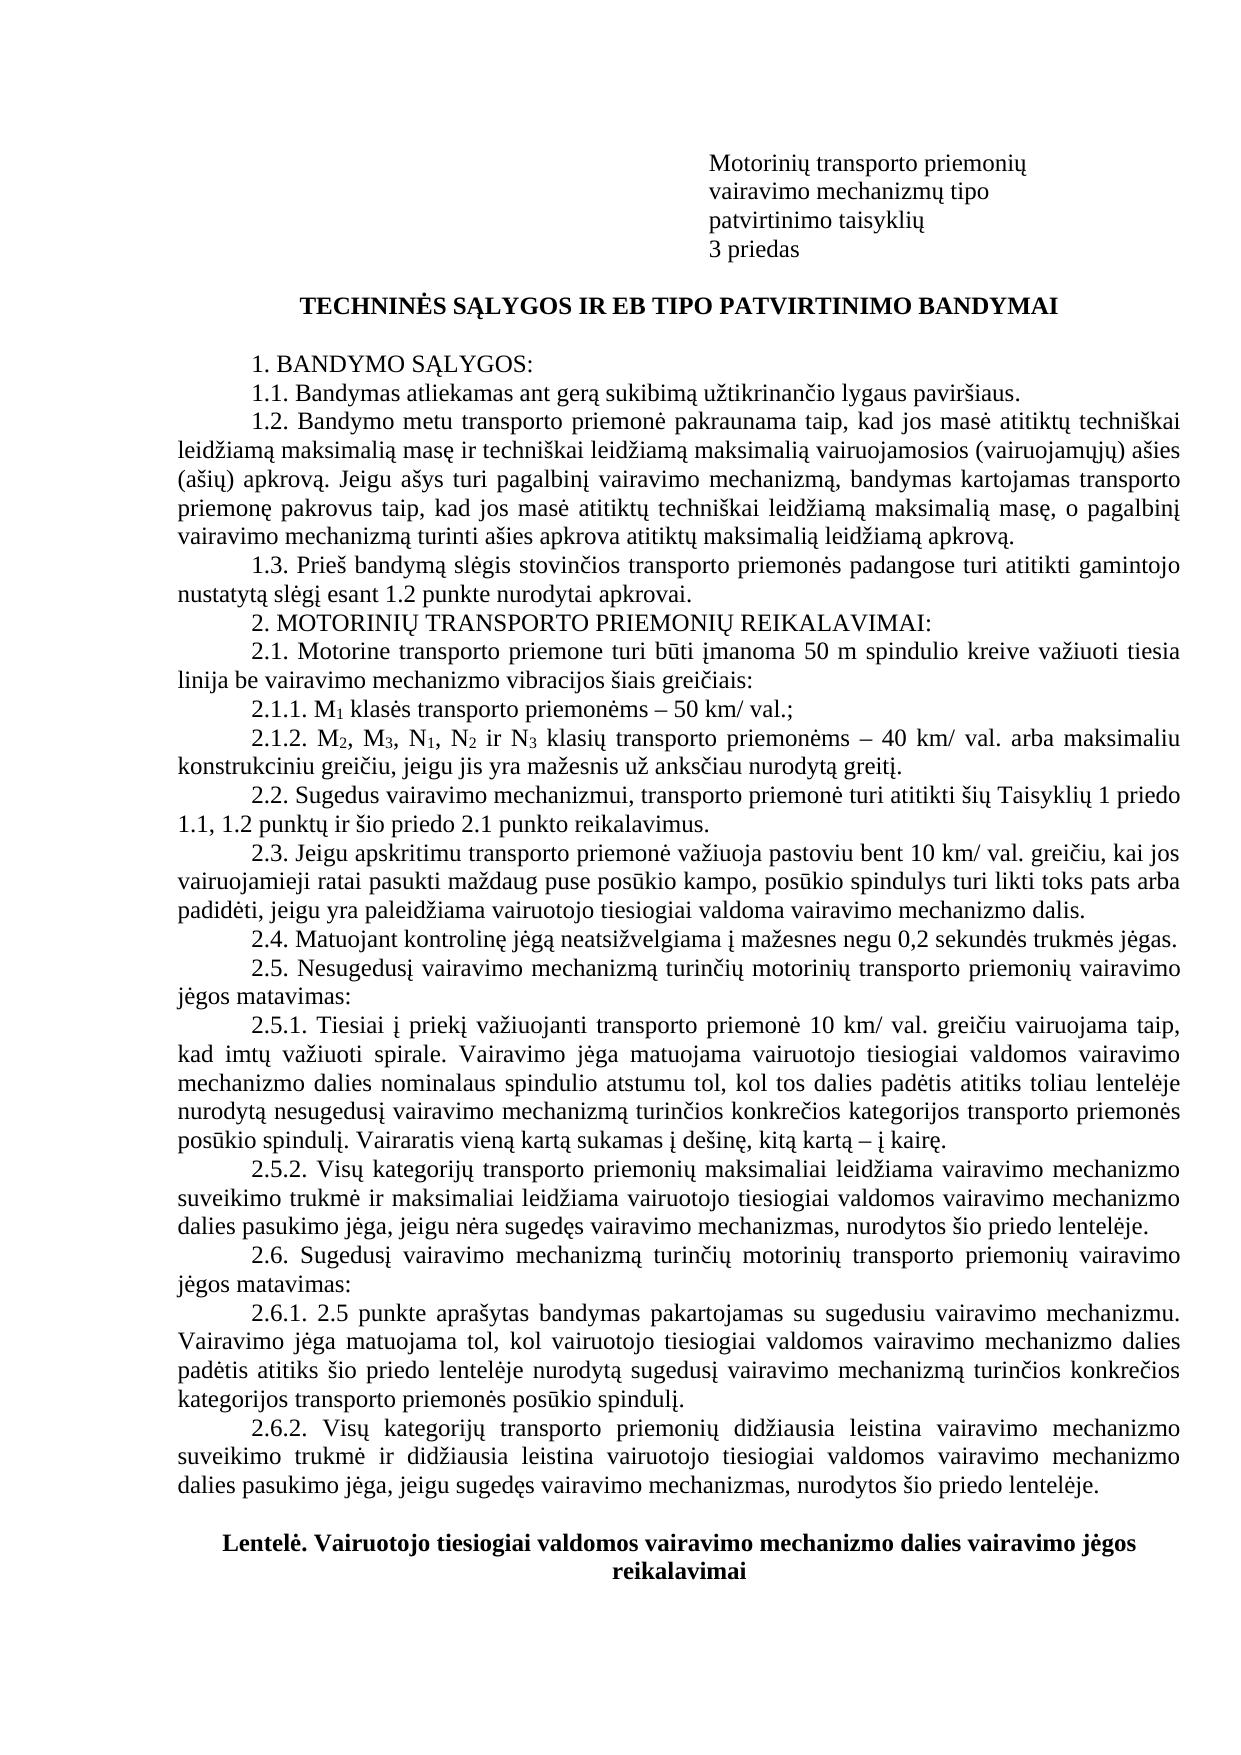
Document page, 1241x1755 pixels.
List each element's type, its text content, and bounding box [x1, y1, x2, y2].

text vairavimo mechanizmų tipo [177, 176, 1181, 205]
text 2.6.1. 2.5 punkte aprašytas bandymas pakartojamas su sugedusiu vairavimo mechanizmu. Vairavimo jėga matuojama tol, kol vairuotojo tiesiogiai valdomos vairavimo mechanizmo dalies padėtis atitiks šio priedo lentelėje nurodytą sugedusį vairavimo mechanizmą turinčios konkrečios kategorijos transporto priemonės posūkio spindulį. [177, 1298, 1181, 1413]
text 2.6.2. Visų kategorijų transporto priemonių didžiausia leistina vairavimo mechanizmo suveikimo trukmė ir didžiausia leistina vairuotojo tiesiogiai valdomos vairavimo mechanizmo dalies pasukimo jėga, jeigu sugedęs vairavimo mechanizmas, nurodytos šio priedo lentelėje. [177, 1413, 1181, 1499]
text TECHNINĖS SĄLYGOS IR EB TIPO PATVIRTINIMO BANDYMAI [177, 291, 1181, 320]
text 2.3. Jeigu apskritimu transporto priemonė važiuoja pastoviu bent 10 km/ val. greičiu, kai jos vairuojamieji ratai pasukti maždaug puse posūkio kampo, posūkio spindulys turi likti toks pats arba padidėti, jeigu yra paleidžiama vairuotojo tiesiogiai valdoma vairavimo mechanizmo dalis. [177, 838, 1181, 924]
text 2.1. Motorine transporto priemone turi būti įmanoma 50 m spindulio kreive važiuoti tiesia linija be vairavimo mechanizmo vibracijos šiais greičiais: [177, 636, 1181, 694]
text 2.5.1. Tiesiai į priekį važiuojanti transporto priemonė 10 km/ val. greičiu vairuojama taip, kad imtų važiuoti spirale. Vairavimo jėga matuojama vairuotojo tiesiogiai valdomos vairavimo mechanizmo dalies nominalaus spindulio atstumu tol, kol tos dalies padėtis atitiks toliau lentelėje nurodytą nesugedusį vairavimo mechanizmą turinčios konkrečios kategorijos transporto priemonės posūkio spindulį. Vairaratis vieną kartą sukamas į dešinę, kitą kartą – į kairę. [177, 1010, 1181, 1154]
text 2. MOTORINIŲ TRANSPORTO PRIEMONIŲ REIKALAVIMAI: [177, 608, 1181, 636]
text Lentelė. Vairuotojo tiesiogiai valdomos vairavimo mechanizmo dalies vairavimo jėgos reikalavimai [177, 1528, 1181, 1585]
text 1. BANDYMO SĄLYGOS: [177, 349, 1181, 378]
text Motorinių transporto priemonių [177, 148, 1181, 176]
text 2.4. Matuojant kontrolinę jėgą neatsižvelgiama į mažesnes negu 0,2 sekundės trukmės jėgas. [177, 924, 1181, 953]
text 2.6. Sugedusį vairavimo mechanizmą turinčių motorinių transporto priemonių vairavimo jėgos matavimas: [177, 1240, 1181, 1298]
text 2.1.2. M2, M3, N1, N2 ir N3 klasių transporto priemonėms – 40 km/ val. arba maksimaliu konstrukciniu greičiu, jeigu jis yra mažesnis už anksčiau nurodytą greitį. [177, 723, 1181, 780]
text 1.2. Bandymo metu transporto priemonė pakraunama taip, kad jos masė atitiktų techniškai leidžiamą maksimalią masę ir techniškai leidžiamą maksimalią vairuojamosios (vairuojamųjų) ašies (ašių) apkrovą. Jeigu ašys turi pagalbinį vairavimo mechanizmą, bandymas kartojamas transporto priemonę pakrovus taip, kad jos masė atitiktų techniškai leidžiamą maksimalią masę, o pagalbinį vairavimo mechanizmą turinti ašies apkrova atitiktų maksimalią leidžiamą apkrovą. [177, 406, 1181, 550]
text 3 priedas [177, 234, 1181, 263]
text 2.2. Sugedus vairavimo mechanizmui, transporto priemonė turi atitikti šių Taisyklių 1 priedo 1.1, 1.2 punktų ir šio priedo 2.1 punkto reikalavimus. [177, 780, 1181, 838]
text 1.1. Bandymas atliekamas ant gerą sukibimą užtikrinančio lygaus paviršiaus. [177, 378, 1181, 406]
text 1.3. Prieš bandymą slėgis stovinčios transporto priemonės padangose turi atitikti gamintojo nustatytą slėgį esant 1.2 punkte nurodytai apkrovai. [177, 550, 1181, 608]
text patvirtinimo taisyklių [177, 205, 1181, 234]
text 2.5.2. Visų kategorijų transporto priemonių maksimaliai leidžiama vairavimo mechanizmo suveikimo trukmė ir maksimaliai leidžiama vairuotojo tiesiogiai valdomos vairavimo mechanizmo dalies pasukimo jėga, jeigu nėra sugedęs vairavimo mechanizmas, nurodytos šio priedo lentelėje. [177, 1154, 1181, 1240]
text 2.1.1. M1 klasės transporto priemonėms – 50 km/ val.; [177, 694, 1181, 723]
text 2.5. Nesugedusį vairavimo mechanizmą turinčių motorinių transporto priemonių vairavimo jėgos matavimas: [177, 953, 1181, 1010]
